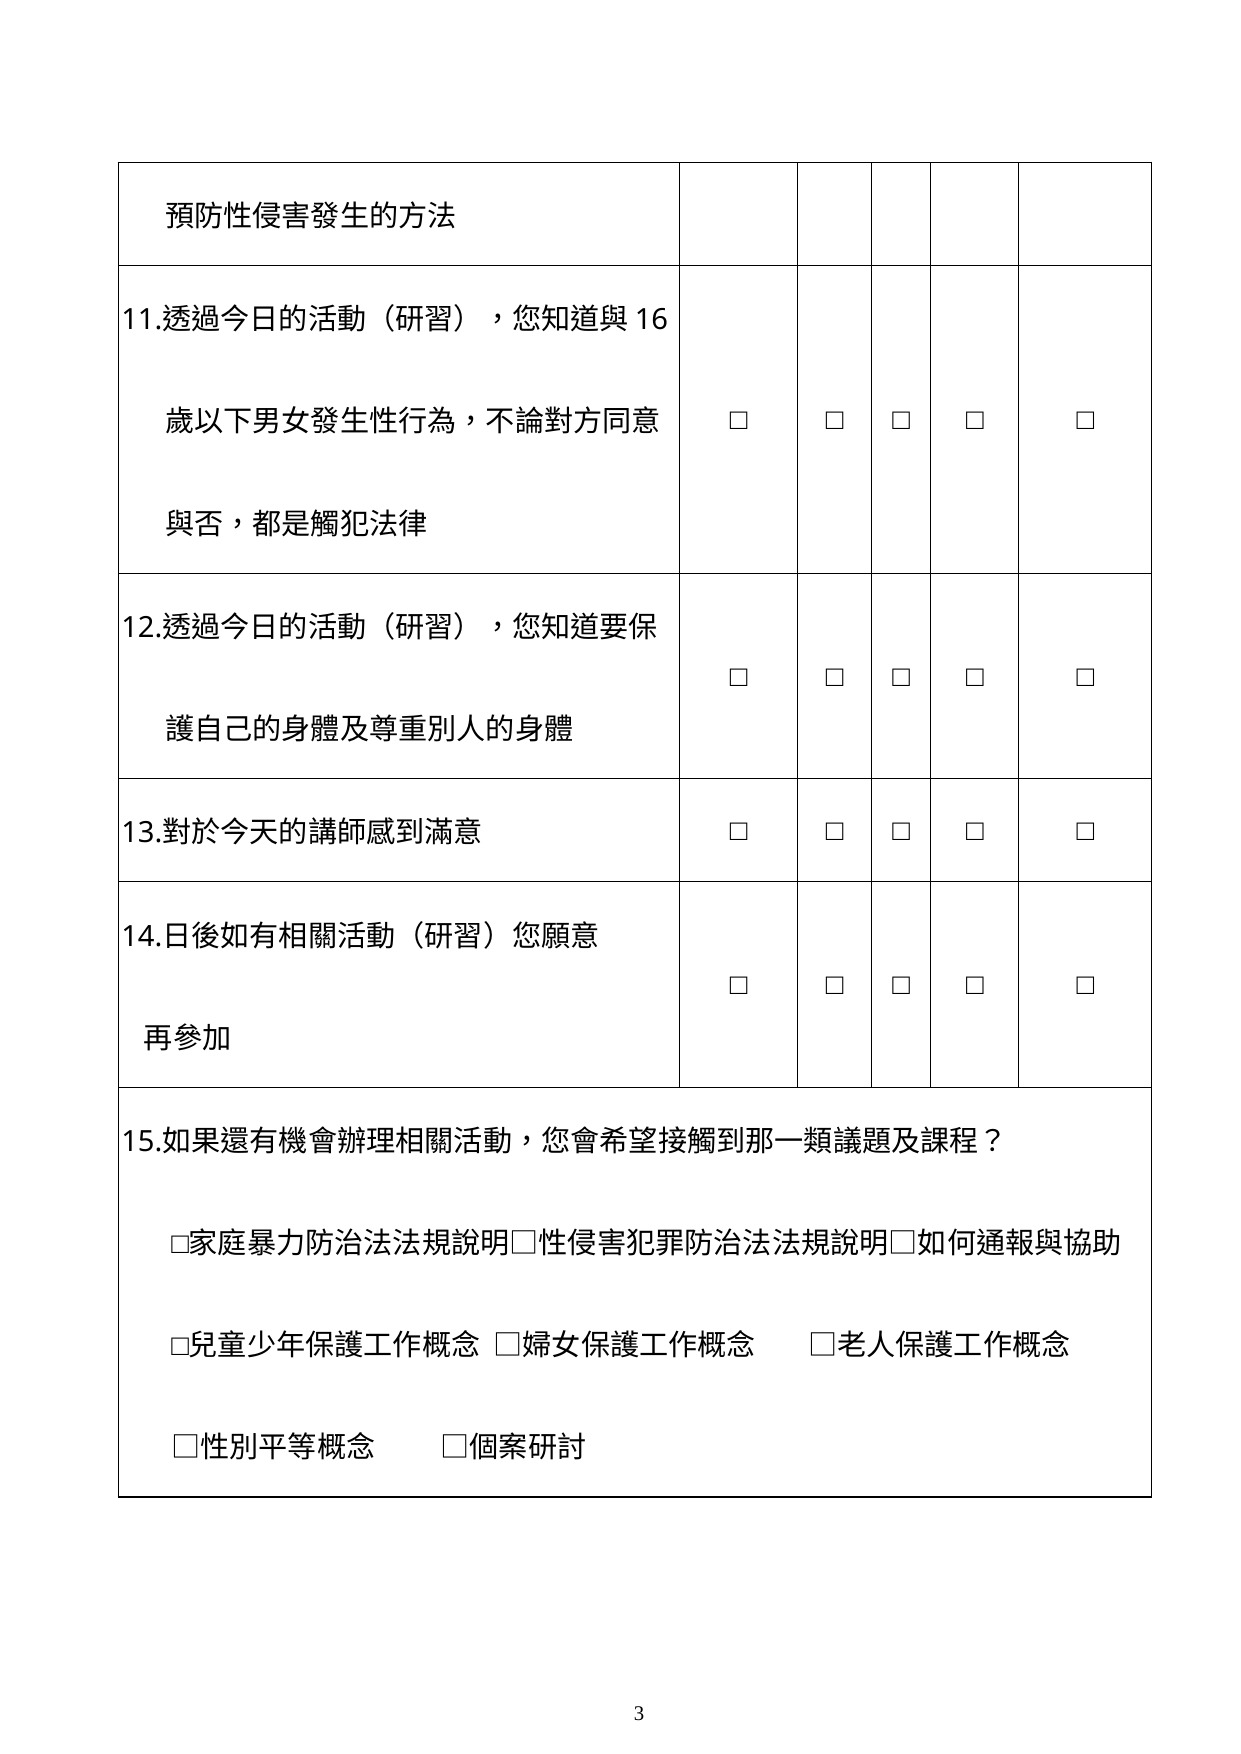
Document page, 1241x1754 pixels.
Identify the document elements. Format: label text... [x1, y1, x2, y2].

table_cell 14.日後如有相關活動（研習）您願意 再參加 [119, 882, 679, 1087]
table_cell □ [872, 882, 930, 1087]
table_cell □ [931, 779, 1018, 881]
table_cell □ [680, 266, 797, 572]
table_cell □ [680, 882, 797, 1087]
table_cell 預防性侵害發生的方法 [119, 163, 679, 265]
table_cell □ [798, 779, 871, 881]
table_cell [872, 163, 930, 265]
table_cell □ [680, 779, 797, 881]
table_cell [931, 163, 1018, 265]
table_cell □ [872, 266, 930, 572]
table_cell [680, 163, 797, 265]
table_cell □ [1019, 266, 1151, 572]
table_cell □ [931, 574, 1018, 778]
table_cell □ [798, 574, 871, 778]
table_cell □ [1019, 574, 1151, 778]
table_cell 12.透過今日的活動（研習），您知道要保護自己的身體及尊重別人的身體 [119, 574, 679, 778]
table_cell 15.如果還有機會辦理相關活動，您會希望接觸到那一類議題及課程？ □家庭暴力防治法法規說明□性侵害犯罪防治法法規說明□如何通報與協助 □兒童少年保護工作概念 □婦女保護工作概念 □老人保護工作概念 □性別平等概念 □個案研討 [119, 1088, 1151, 1496]
table_cell [1019, 163, 1151, 265]
table_cell [798, 163, 871, 265]
table_cell □ [872, 779, 930, 881]
table_cell □ [798, 882, 871, 1087]
table_cell □ [931, 882, 1018, 1087]
table_cell □ [872, 574, 930, 778]
table_cell 13.對於今天的講師感到滿意 [119, 779, 679, 881]
table_cell □ [931, 266, 1018, 572]
table_cell □ [1019, 779, 1151, 881]
table_cell □ [1019, 882, 1151, 1087]
table_cell □ [680, 574, 797, 778]
table_cell □ [798, 266, 871, 572]
table_cell 11.透過今日的活動（研習），您知道與16歲以下男女發生性行為，不論對方同意與否，都是觸犯法律 [119, 266, 679, 572]
